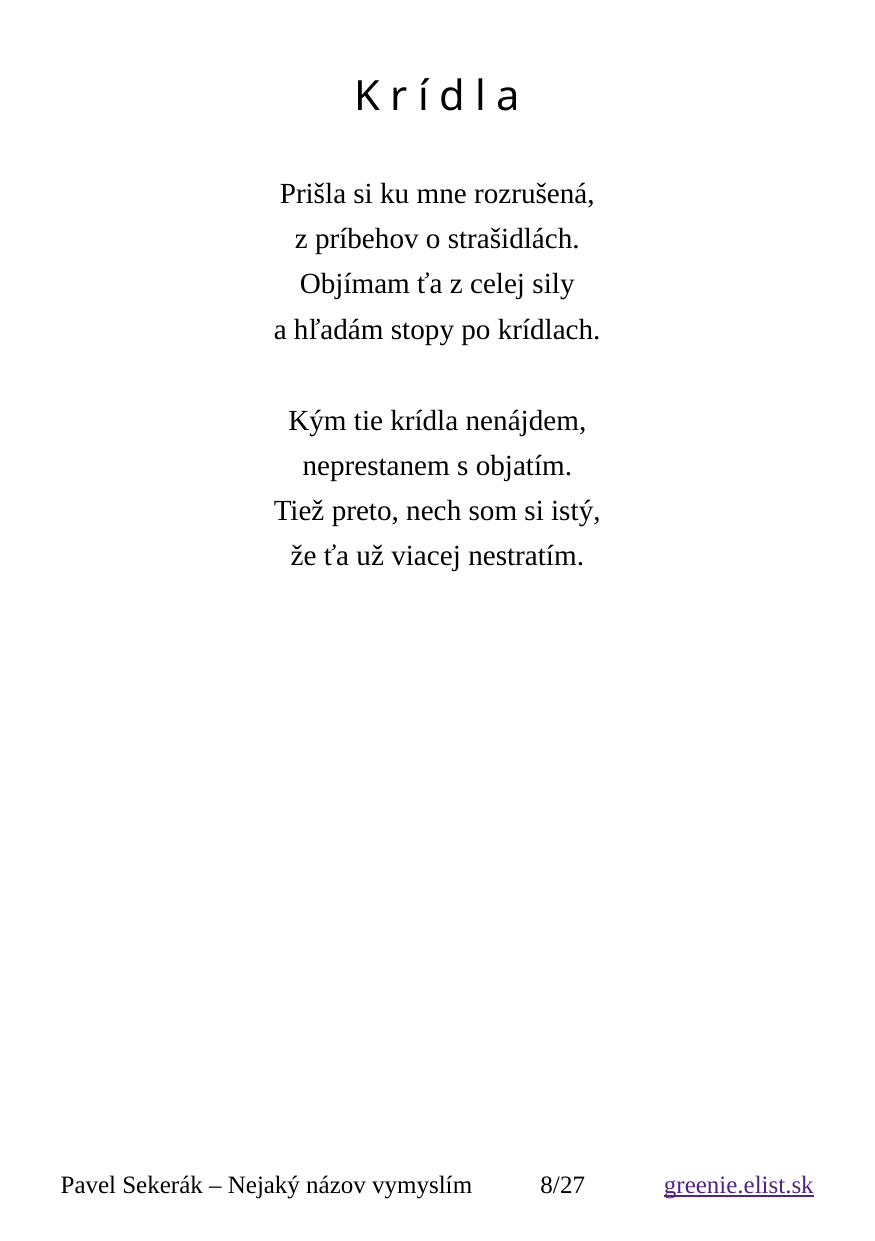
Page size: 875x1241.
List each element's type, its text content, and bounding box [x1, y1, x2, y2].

text a hľadám stopy po krídlach. [41, 312, 833, 346]
text neprestanem s objatím. [41, 448, 833, 481]
text Kým tie krídla nenájdem, [41, 403, 833, 436]
subtitle Krídla [41, 66, 833, 123]
text Tiež preto, nech som si istý, [41, 493, 833, 527]
text z príbehov o strašidlách. [41, 221, 833, 255]
text Prišla si ku mne rozrušená, [41, 176, 833, 209]
text že ťa už viacej nestratím. [41, 538, 833, 572]
text Objímam ťa z celej sily [41, 267, 833, 300]
